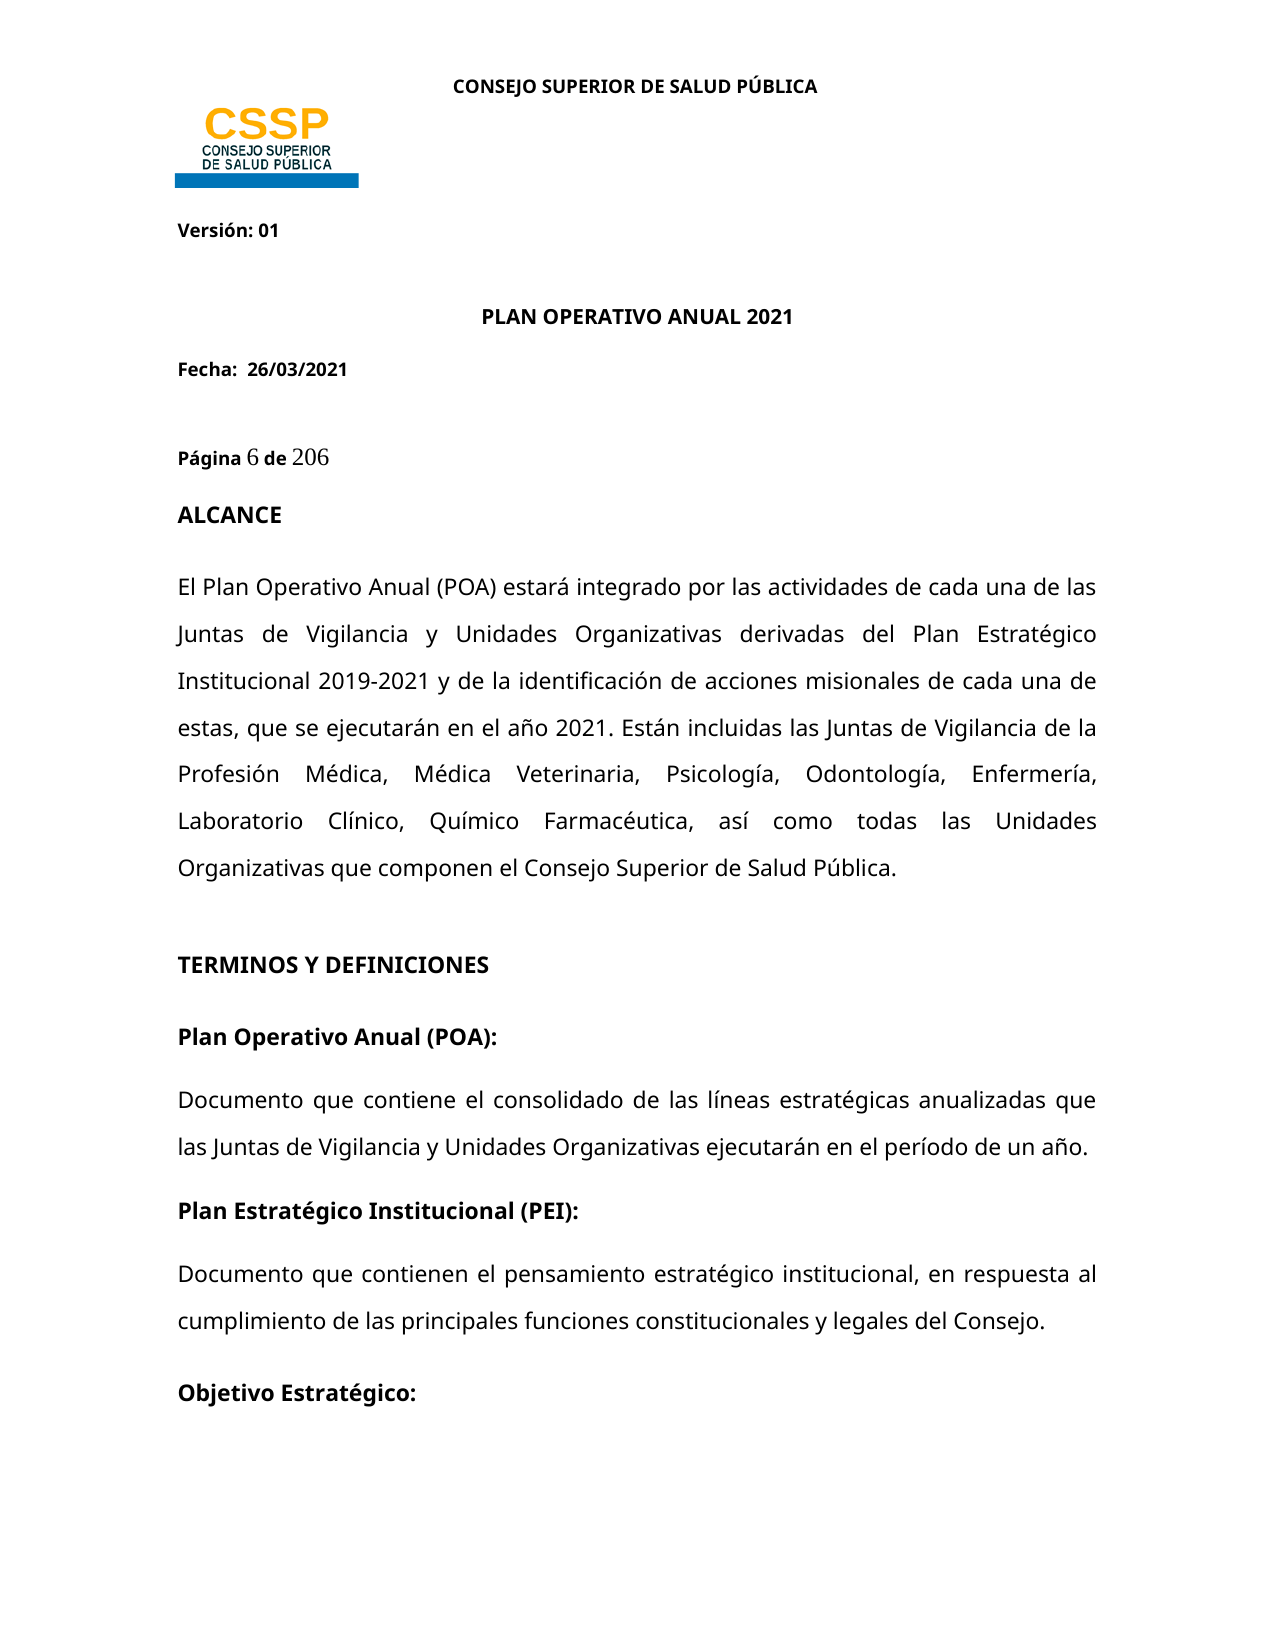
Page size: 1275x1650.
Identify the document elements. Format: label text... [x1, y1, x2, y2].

text Plan Operativo Anual (POA): [177, 1021, 1098, 1052]
text El Plan Operativo Anual (POA) estará integrado por las actividades de cada una de las Juntas de Vigilancia y Unidades Organizativas derivadas del Plan Estratégico Institucional 2019-2021 y de la identificación de acciones misionales de cada una de estas, que se ejecutarán en el año 2021. Están incluidas las Juntas de Vigilancia de la Profesión Médica, Médica Veterinaria, Psicología, Odontología, Enfermería, Laboratorio Clínico, Químico Farmacéutica, así como todas las Unidades Organizativas que componen el Consejo Superior de Salud Pública. [177, 571, 1098, 883]
subtitle TERMINOS Y DEFINICIONES [177, 949, 1098, 980]
text Documento que contienen el pensamiento estratégico institucional, en respuesta al cumplimiento de las principales funciones constitucionales y legales del Consejo. [177, 1258, 1098, 1337]
text Objetivo Estratégico: [177, 1377, 1098, 1408]
text Documento que contiene el consolidado de las líneas estratégicas anualizadas que las Juntas de Vigilancia y Unidades Organizativas ejecutarán en el período de un año. [177, 1084, 1098, 1163]
subtitle ALCANCE [177, 499, 1098, 530]
picture [174, 94, 359, 188]
text Plan Estratégico Institucional (PEI): [177, 1195, 1098, 1226]
